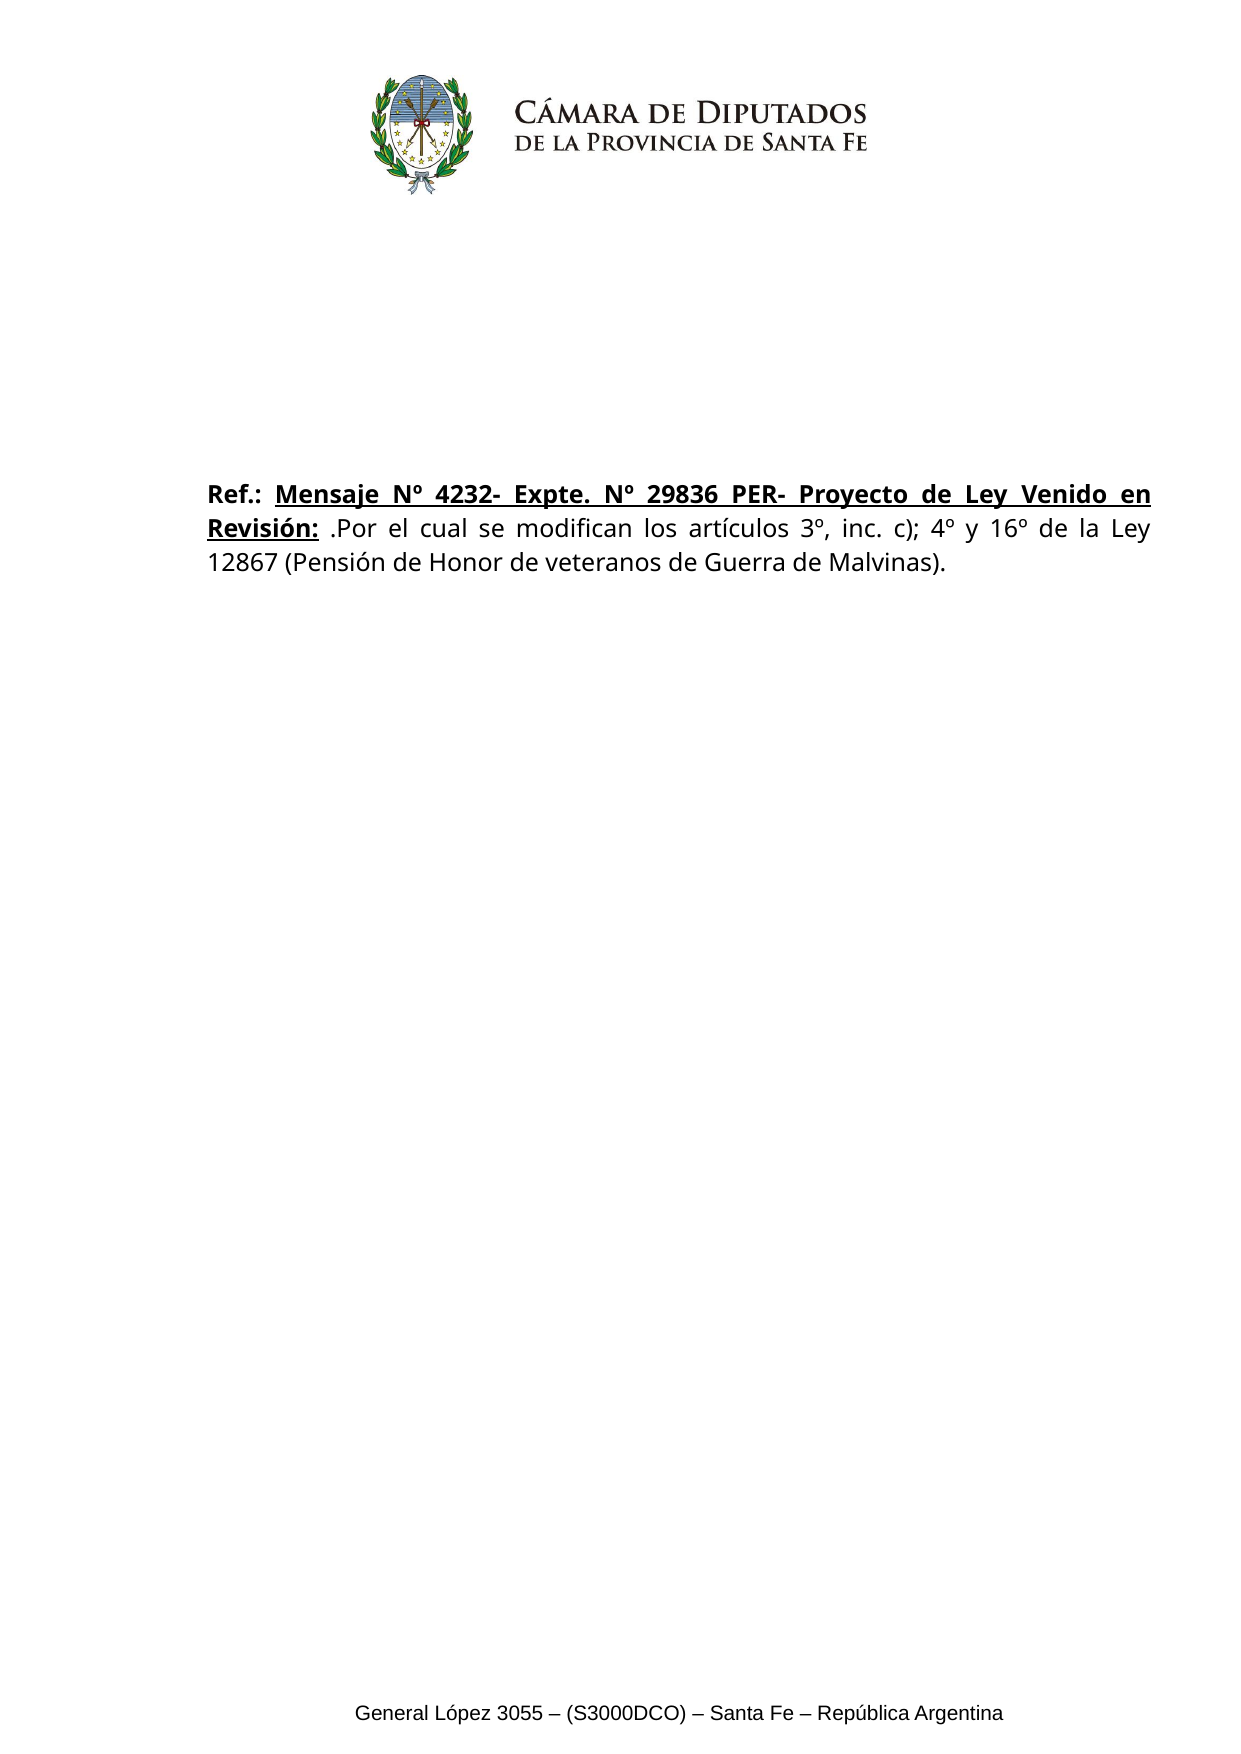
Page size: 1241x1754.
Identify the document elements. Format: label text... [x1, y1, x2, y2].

picture [370, 75, 867, 199]
text Ref.: Mensaje Nº 4232- Expte. Nº 29836 PER- Proyecto de Ley Venido en Revisión: .Por el cual se modifican los artículos 3º, inc. c); 4º y 16º de la Ley 12867 (Pensión de Honor de veteranos de Guerra de Malvinas). [207, 476, 1152, 579]
